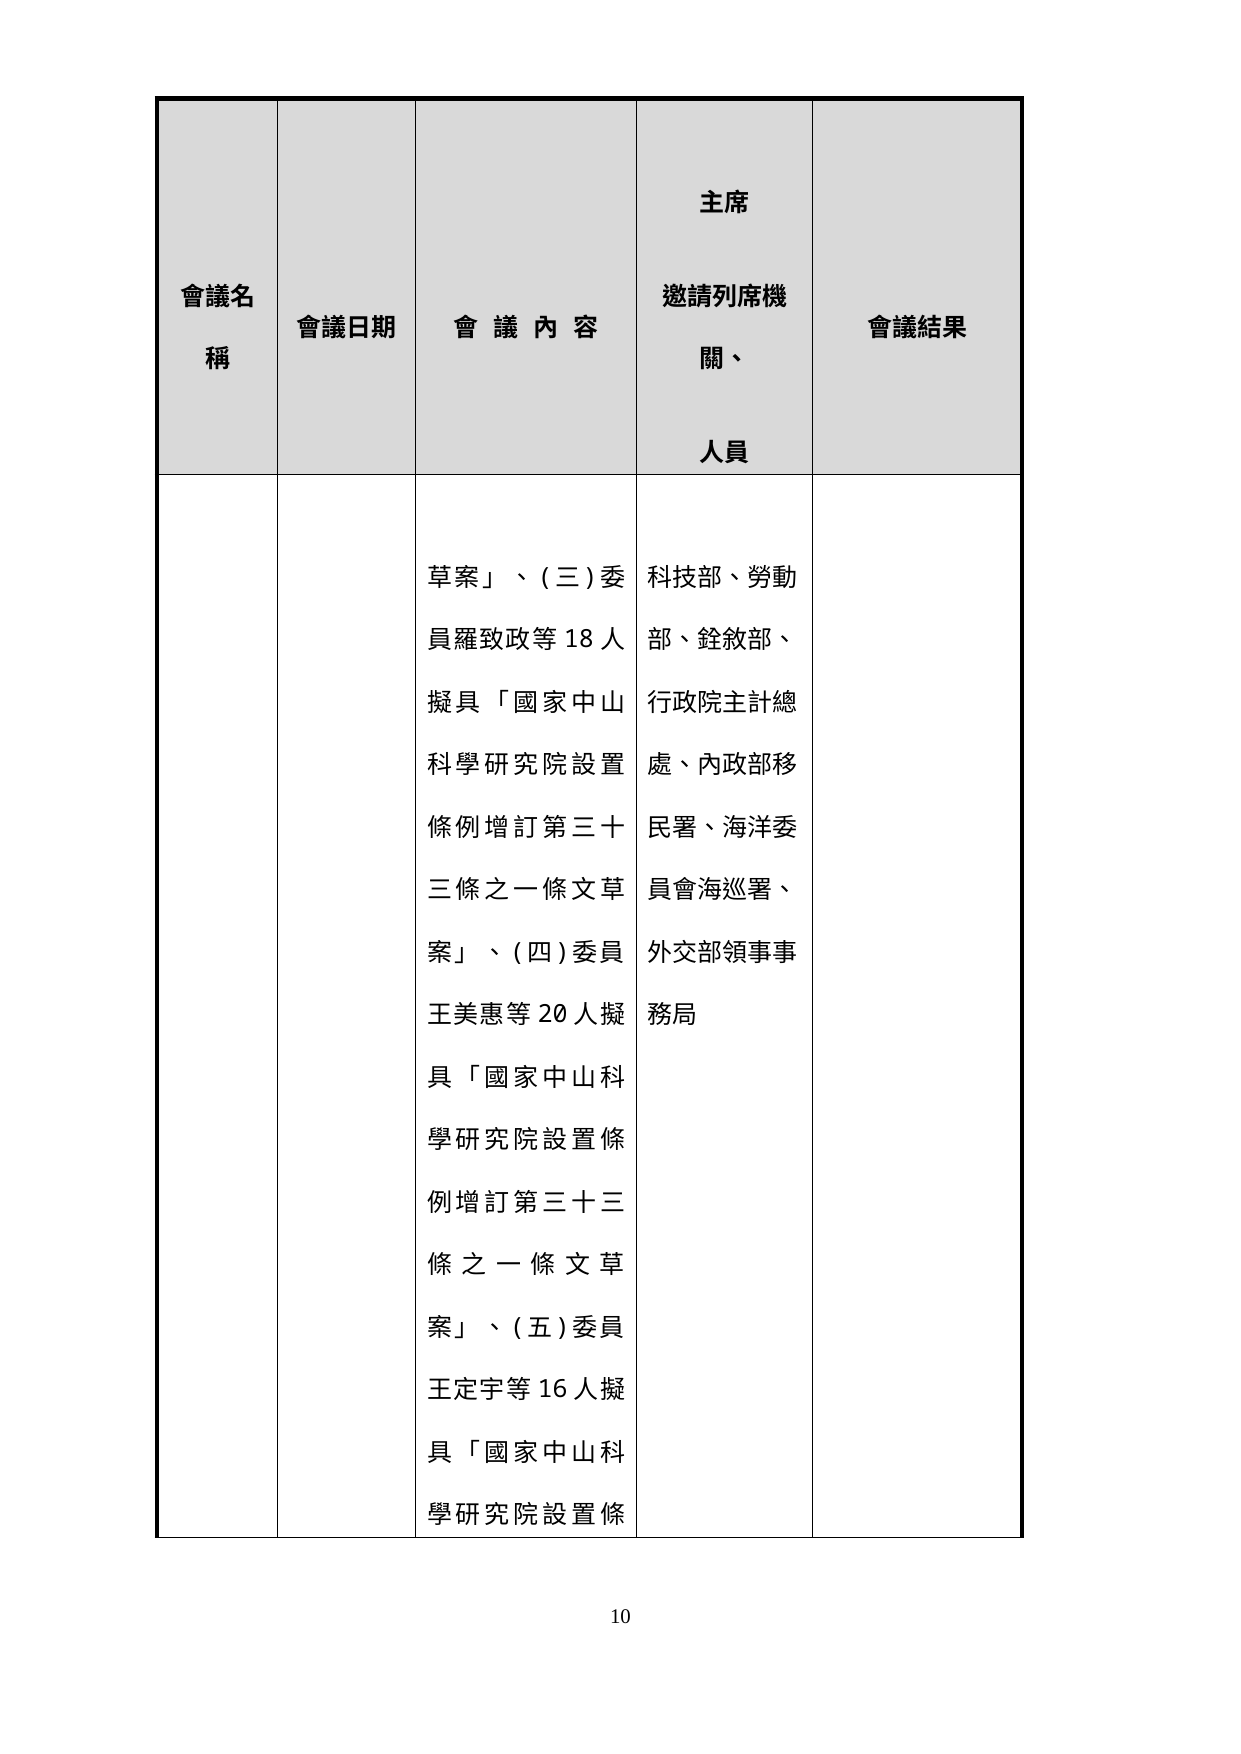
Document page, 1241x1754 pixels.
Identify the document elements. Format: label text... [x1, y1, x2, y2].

table_header 會議日期 [278, 101, 415, 474]
table_cell 草案」、(三)委員羅致政等18人擬具「國家中山科學研究院設置條例增訂第三十三條之一條文草案」、(四)委員王美惠等20人擬具「國家中山科學研究院設置條例增訂第三十三條之一條文草案」、(五)委員王定宇等16人擬具「國家中山科學研究院設置條 [416, 475, 636, 1537]
table_header 會議內容 [416, 101, 636, 474]
table_header 主席 邀請列席機關、 人員 [637, 101, 812, 474]
table_header 會議結果 [813, 101, 1020, 474]
table_cell [159, 475, 277, 1537]
table_cell 科技部、勞動部、銓敘部、行政院主計總處、內政部移民署、海洋委員會海巡署、外交部領事事務局 [637, 475, 812, 1537]
table_cell [278, 475, 415, 1537]
table_cell [813, 475, 1020, 1537]
table_header 會議名稱 [159, 101, 277, 474]
